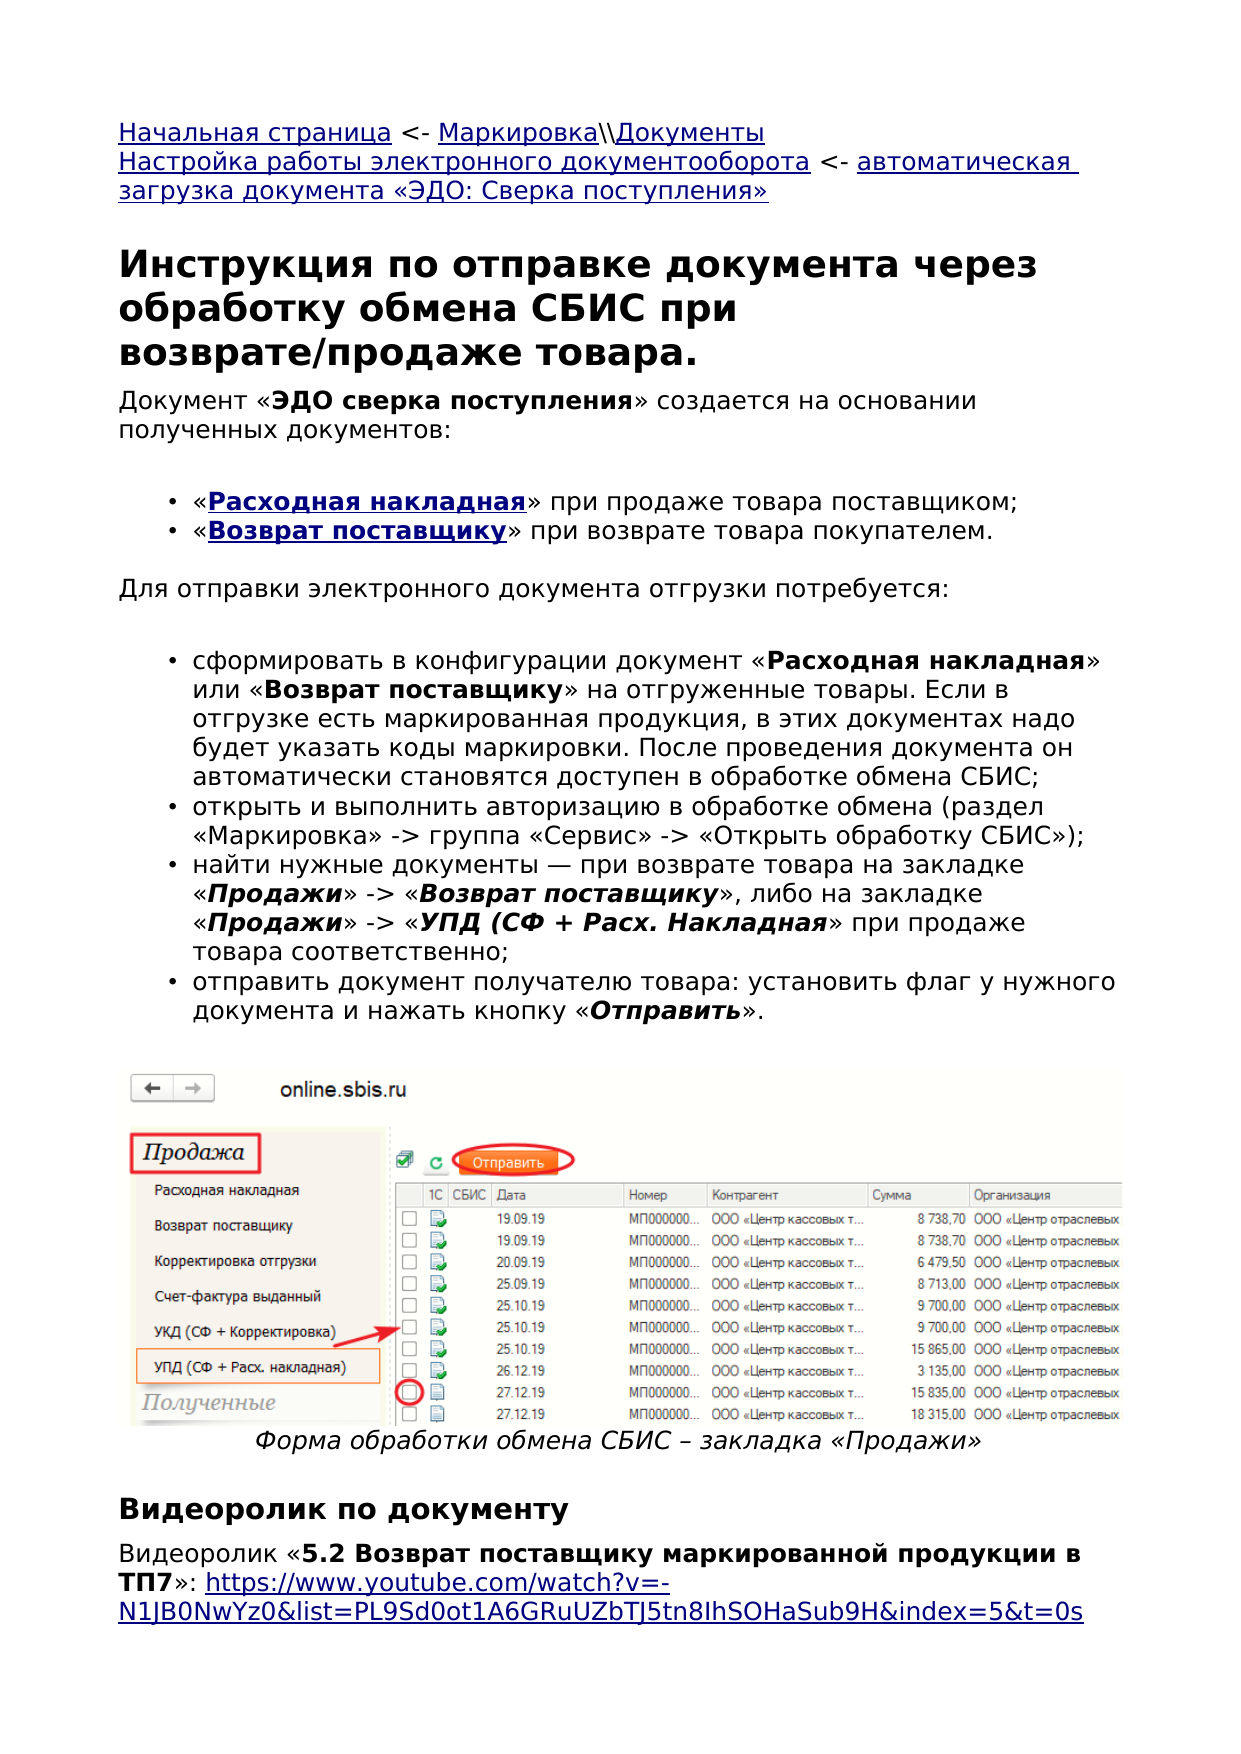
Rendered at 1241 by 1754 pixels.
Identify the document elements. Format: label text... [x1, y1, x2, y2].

picture [118, 1067, 1123, 1426]
subtitle Инструкция по отправке документа через обработку обмена СБИС при возврате/продаже товара. [118, 243, 1122, 374]
text Для отправки электронного документа отгрузки потребуется: [118, 575, 1122, 604]
list «Расходная накладная» при продаже товара поставщиком; [177, 487, 1122, 516]
list отправить документ получателю товара: установить флаг у нужного документа и нажать кнопку «Отправить». [177, 967, 1122, 1025]
text Документ «ЭДО сверка поступления» создается на основании полученных документов: [118, 387, 1122, 445]
text Форма обработки обмена СБИС – закладка «Продажи» [118, 1426, 1122, 1455]
list открыть и выполнить авторизацию в обработке обмена (раздел «Маркировка» -> группа «Сервис» -> «Открыть обработку СБИС»); [177, 792, 1122, 850]
list сформировать в конфигурации документ «Расходная накладная» или «Возврат поставщику» на отгруженные товары. Если в отгрузке есть маркированная продукция, в этих документах надо будет указать коды маркировки. После проведения документа он автоматически становятся доступен в обработке обмена СБИС; [177, 646, 1122, 792]
list «Возврат поставщику» при возврате товара покупателем. [177, 516, 1122, 545]
subtitle Видеоролик по документу [118, 1493, 1122, 1527]
text Видеоролик «5.2 Возврат поставщику маркированной продукции в ТП7»: https://www.youtube.com/watch?v=-N1JB0NwYz0&list=PL9Sd0ot1A6GRuUZbTJ5tn8IhSOHaSub9H&index=5&t=0s [118, 1539, 1122, 1627]
list найти нужные документы — при возврате товара на закладке «Продажи» -> «Возврат поставщику», либо на закладке «Продажи» -> «УПД (СФ + Расх. Накладная» при продаже товара соответственно; [177, 850, 1122, 967]
text Начальная страница <- Маркировка\\Документы Настройка работы электронного документооборота <- автоматическая загрузка документа «ЭДО: Сверка поступления» [118, 118, 1122, 206]
